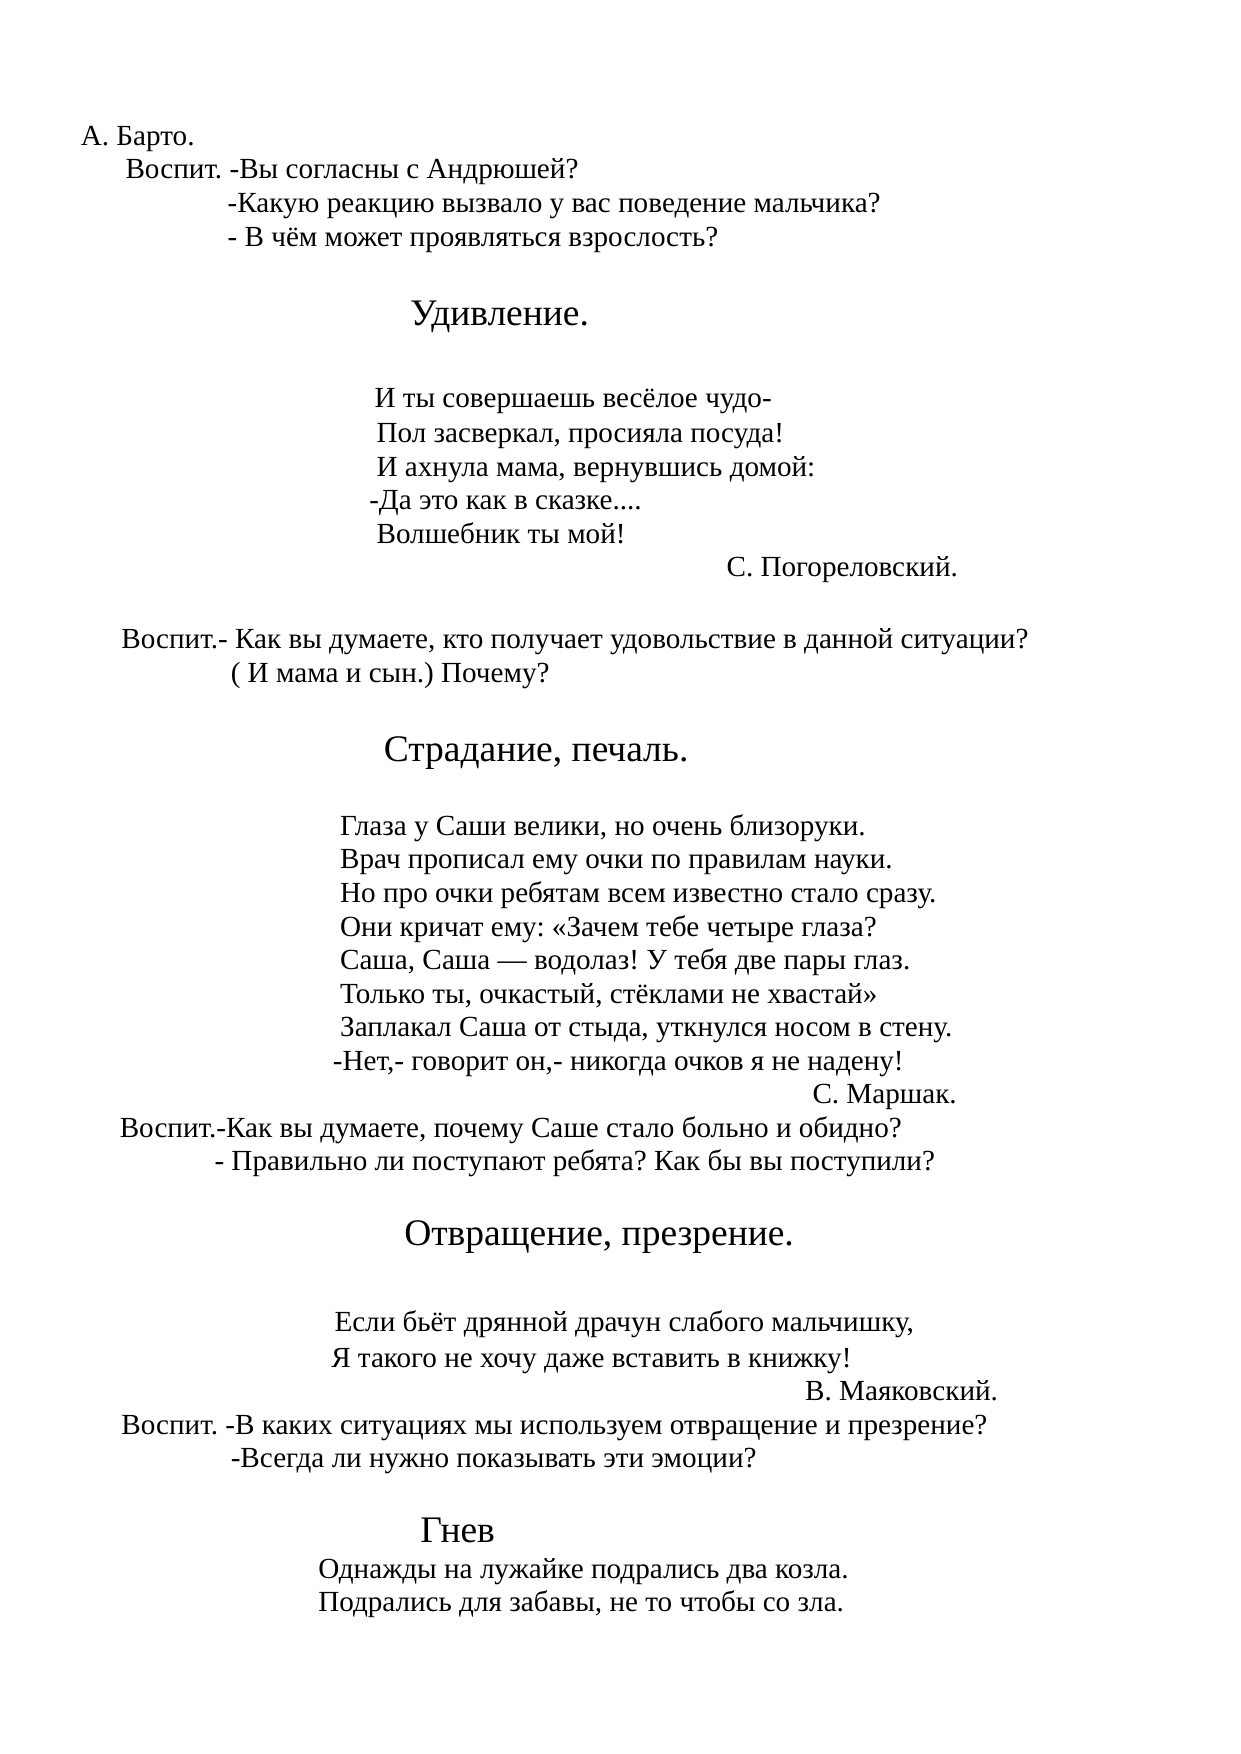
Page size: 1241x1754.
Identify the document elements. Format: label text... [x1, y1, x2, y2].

text Врач прописал ему очки по правилам науки. [121, 842, 1122, 875]
text Они кричат ему: «Зачем тебе четыре глаза? [121, 909, 1122, 942]
text Воспит.-Как вы думаете, почему Саше стало больно и обидно? [0, 1110, 1122, 1143]
text Волшебник ты мой! [121, 516, 1122, 549]
text Воспит. -В каких ситуациях мы используем отвращение и презрение? [121, 1407, 1122, 1441]
text -Нет,- говорит он,- никогда очков я не надену! [121, 1043, 1122, 1076]
text - В чём может проявляться взрослость? [118, 219, 1122, 252]
text -Да это как в сказке.... [121, 482, 1122, 516]
text - Правильно ли поступают ребята? Как бы вы поступили? [0, 1143, 1122, 1177]
text Однажды на лужайке подрались два козла. [121, 1551, 1122, 1584]
text -Какую реакцию вызвало у вас поведение мальчика? [118, 185, 1122, 219]
text Но про очки ребятам всем известно стало сразу. [121, 875, 1122, 909]
text Пол засверкал, просияла посуда! [121, 415, 1122, 449]
text Страдание, печаль. [121, 727, 1122, 770]
text Если бьёт дрянной драчун слабого мальчишку, [0, 1297, 1122, 1340]
text Заплакал Саша от стыда, уткнулся носом в стену. [121, 1009, 1122, 1043]
text Воспит.- Как вы думаете, кто получает удовольствие в данной ситуации? [121, 621, 1122, 655]
text -Всегда ли нужно показывать эти эмоции? [121, 1441, 1122, 1474]
text ( И мама и сын.) Почему? [121, 655, 1122, 688]
text И ахнула мама, вернувшись домой: [121, 449, 1122, 482]
text В. Маяковский. [0, 1373, 1122, 1407]
text Только ты, очкастый, стёклами не хвастай» [121, 976, 1122, 1009]
text Отвращение, презрение. [0, 1211, 1122, 1254]
text Воспит. -Вы согласны с Андрюшей? [118, 152, 1122, 185]
text Глаза у Саши велики, но очень близоруки. [121, 808, 1122, 842]
text С. Маршак. [0, 1076, 1122, 1110]
text Саша, Саша — водолаз! У тебя две пары глаз. [121, 942, 1122, 976]
text Я такого не хочу даже вставить в книжку! [0, 1340, 1122, 1373]
text Удивление. [118, 291, 1122, 334]
text И ты совершаешь весёлое чудо- [121, 372, 1122, 415]
text А. Барто. [0, 118, 1122, 152]
text Подрались для забавы, не то чтобы со зла. [121, 1584, 1122, 1618]
text Гнев [121, 1508, 1122, 1551]
text С. Погореловский. [121, 549, 1122, 583]
